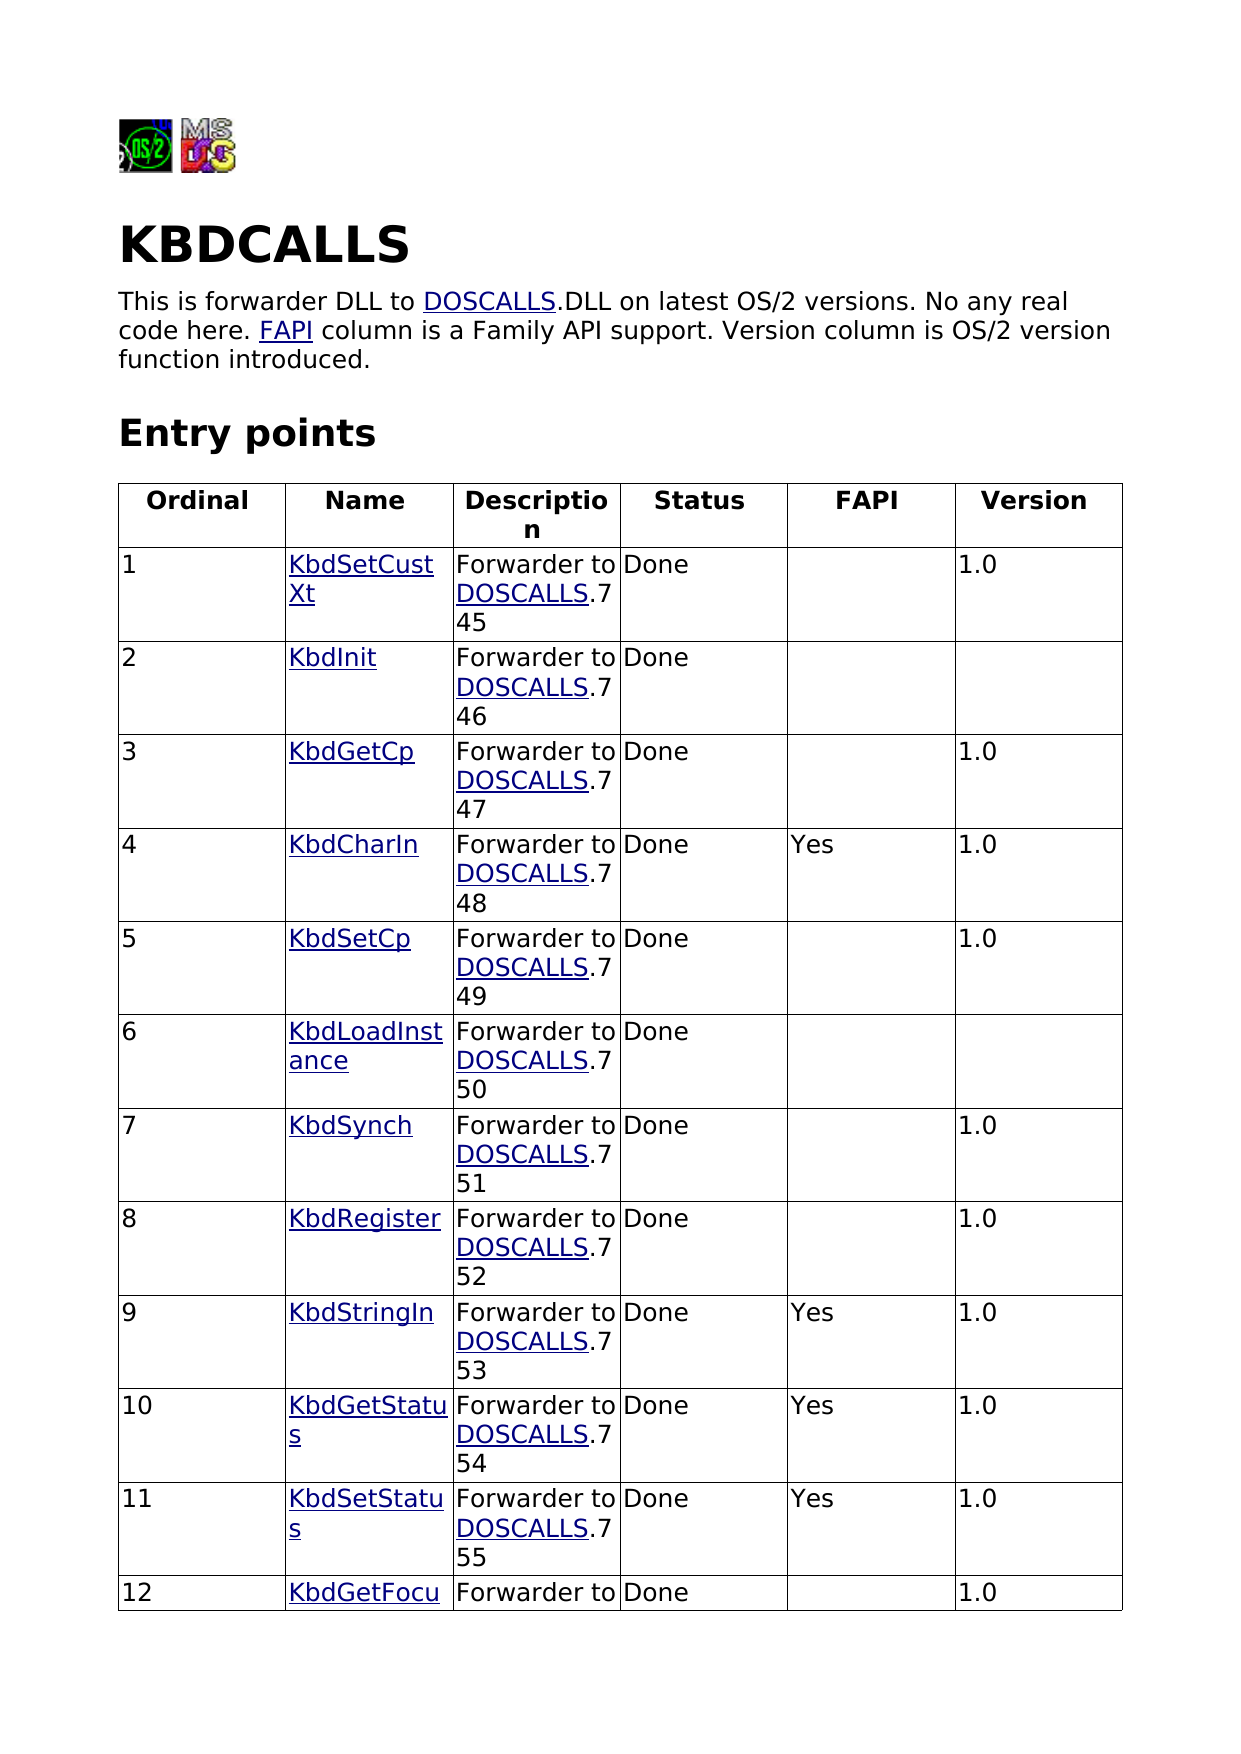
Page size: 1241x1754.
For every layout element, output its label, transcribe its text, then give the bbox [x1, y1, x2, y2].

table_header Description [454, 484, 620, 547]
table_cell 12 [119, 1576, 285, 1610]
table_cell Yes [788, 1483, 955, 1575]
table_cell 4 [119, 829, 285, 921]
table_cell [788, 1015, 955, 1108]
table_cell KbdGetCp [286, 735, 453, 827]
table_cell 1.0 [956, 735, 1122, 827]
table_cell [788, 735, 955, 827]
table_cell Forwarder to DOSCALLS.746 [454, 642, 620, 734]
table_cell Forwarder to DOSCALLS.751 [454, 1109, 620, 1201]
table_cell Done [621, 735, 787, 827]
picture [180, 118, 236, 173]
table_cell 11 [119, 1483, 285, 1575]
table_cell 1.0 [956, 1109, 1122, 1201]
table_cell Forwarder to DOSCALLS.748 [454, 829, 620, 921]
table_cell Forwarder to [454, 1576, 620, 1610]
picture [118, 118, 173, 173]
table_cell Done [621, 922, 787, 1014]
table_cell Forwarder to DOSCALLS.747 [454, 735, 620, 827]
table_cell Forwarder to DOSCALLS.754 [454, 1389, 620, 1482]
table_cell 3 [119, 735, 285, 827]
table_cell 1 [119, 548, 285, 641]
table_cell 1.0 [956, 1483, 1122, 1575]
table_cell KbdSynch [286, 1109, 453, 1201]
table_cell 7 [119, 1109, 285, 1201]
table_cell 6 [119, 1015, 285, 1108]
table_cell KbdSetCustXt [286, 548, 453, 641]
table_cell Forwarder to DOSCALLS.752 [454, 1202, 620, 1295]
table_header Name [286, 484, 453, 547]
table_cell KbdRegister [286, 1202, 453, 1295]
table_header FAPI [788, 484, 955, 547]
table_cell Yes [788, 1389, 955, 1482]
table_cell Done [621, 1202, 787, 1295]
table_cell Done [621, 548, 787, 641]
table_cell 9 [119, 1296, 285, 1388]
table_cell [788, 1576, 955, 1610]
table_header Ordinal [119, 484, 285, 547]
table_cell Forwarder to DOSCALLS.749 [454, 922, 620, 1014]
table_cell 1.0 [956, 1576, 1122, 1610]
table_cell 1.0 [956, 1202, 1122, 1295]
table_cell Done [621, 1109, 787, 1201]
table_cell Done [621, 1483, 787, 1575]
table_cell KbdGetFocu [286, 1576, 453, 1610]
table_cell Done [621, 642, 787, 734]
table_cell 1.0 [956, 1389, 1122, 1482]
table_cell 5 [119, 922, 285, 1014]
table_cell 1.0 [956, 829, 1122, 921]
table_cell Forwarder to DOSCALLS.745 [454, 548, 620, 641]
table_cell Forwarder to DOSCALLS.755 [454, 1483, 620, 1575]
table_cell 8 [119, 1202, 285, 1295]
table_cell 2 [119, 642, 285, 734]
table_cell Done [621, 1576, 787, 1610]
table_cell KbdLoadInstance [286, 1015, 453, 1108]
table_cell [788, 1202, 955, 1295]
table_header Status [621, 484, 787, 547]
table_cell 1.0 [956, 548, 1122, 641]
table_cell KbdCharIn [286, 829, 453, 921]
table_cell Done [621, 829, 787, 921]
table_cell KbdSetStatus [286, 1483, 453, 1575]
table_cell KbdSetCp [286, 922, 453, 1014]
table_cell Yes [788, 829, 955, 921]
table_cell Done [621, 1296, 787, 1388]
table_cell 10 [119, 1389, 285, 1482]
table_cell Yes [788, 1296, 955, 1388]
table_cell 1.0 [956, 922, 1122, 1014]
table_cell Forwarder to DOSCALLS.750 [454, 1015, 620, 1108]
subtitle Entry points [118, 412, 1122, 456]
subtitle KBDCALLS [118, 216, 1122, 274]
table_cell [956, 642, 1122, 734]
table_cell KbdStringIn [286, 1296, 453, 1388]
table_cell [788, 548, 955, 641]
table_cell Forwarder to DOSCALLS.753 [454, 1296, 620, 1388]
table_cell Done [621, 1015, 787, 1108]
table_cell KbdGetStatus [286, 1389, 453, 1482]
table_cell 1.0 [956, 1296, 1122, 1388]
table_header Version [956, 484, 1122, 547]
table_cell Done [621, 1389, 787, 1482]
table_cell KbdInit [286, 642, 453, 734]
table_cell [788, 1109, 955, 1201]
table_cell [788, 922, 955, 1014]
table_cell [788, 642, 955, 734]
text This is forwarder DLL to DOSCALLS.DLL on latest OS/2 versions. No any real code here. FAPI column is a Family API support. Version column is OS/2 version function introduced. [118, 287, 1122, 374]
table_cell [956, 1015, 1122, 1108]
